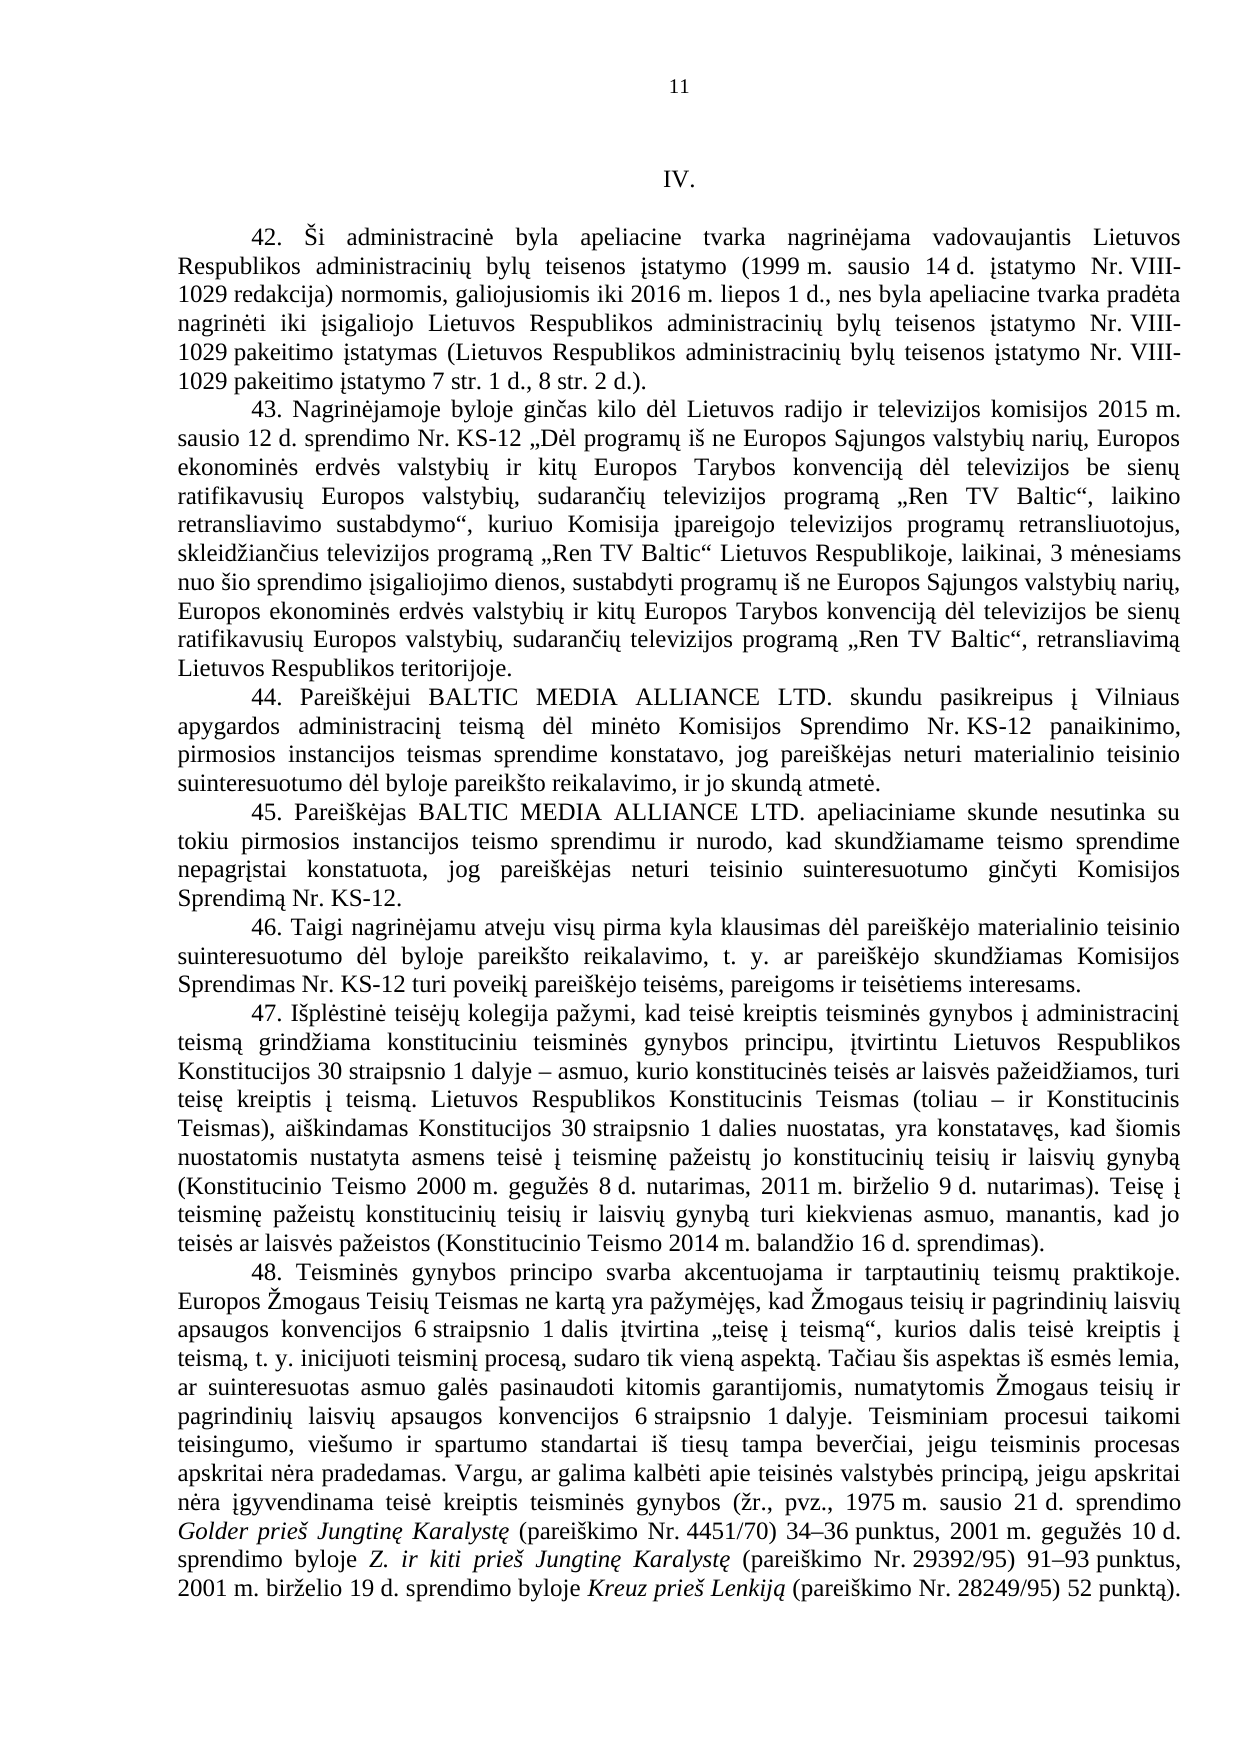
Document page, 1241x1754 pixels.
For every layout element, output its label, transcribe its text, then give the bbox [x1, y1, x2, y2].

text 43. Nagrinėjamoje byloje ginčas kilo dėl Lietuvos radijo ir televizijos komisijos 2015 m. sausio 12 d. sprendimo Nr. KS-12 „Dėl programų iš ne Europos Sąjungos valstybių narių, Europos ekonominės erdvės valstybių ir kitų Europos Tarybos konvenciją dėl televizijos be sienų ratifikavusių Europos valstybių, sudarančių televizijos programą „Ren TV Baltic“, laikino retransliavimo sustabdymo“, kuriuo Komisija įpareigojo televizijos programų retransliuotojus, skleidžiančius televizijos programą „Ren TV Baltic“ Lietuvos Respublikoje, laikinai, 3 mėnesiams nuo šio sprendimo įsigaliojimo dienos, sustabdyti programų iš ne Europos Sąjungos valstybių narių, Europos ekonominės erdvės valstybių ir kitų Europos Tarybos konvenciją dėl televizijos be sienų ratifikavusių Europos valstybių, sudarančių televizijos programą „Ren TV Baltic“, retransliavimą Lietuvos Respublikos teritorijoje. [177, 394, 1181, 682]
text 46. Taigi nagrinėjamu atveju visų pirma kyla klausimas dėl pareiškėjo materialinio teisinio suinteresuotumo dėl byloje pareikšto reikalavimo, t. y. ar pareiškėjo skundžiamas Komisijos Sprendimas Nr. KS-12 turi poveikį pareiškėjo teisėms, pareigoms ir teisėtiems interesams. [177, 912, 1181, 998]
text IV. [177, 164, 1181, 193]
text 45. Pareiškėjas BALTIC MEDIA ALLIANCE LTD. apeliaciniame skunde nesutinka su tokiu pirmosios instancijos teismo sprendimu ir nurodo, kad skundžiamame teismo sprendime nepagrįstai konstatuota, jog pareiškėjas neturi teisinio suinteresuotumo ginčyti Komisijos Sprendimą Nr. KS-12. [177, 797, 1181, 912]
text 48. Teisminės gynybos principo svarba akcentuojama ir tarptautinių teismų praktikoje. Europos Žmogaus Teisių Teismas ne kartą yra pažymėjęs, kad Žmogaus teisių ir pagrindinių laisvių apsaugos konvencijos 6 straipsnio 1 dalis įtvirtina „teisę į teismą“, kurios dalis teisė kreiptis į teismą, t. y. inicijuoti teisminį procesą, sudaro tik vieną aspektą. Tačiau šis aspektas iš esmės lemia, ar suinteresuotas asmuo galės pasinaudoti kitomis garantijomis, numatytomis Žmogaus teisių ir pagrindinių laisvių apsaugos konvencijos 6 straipsnio 1 dalyje. Teisminiam procesui taikomi teisingumo, viešumo ir spartumo standartai iš tiesų tampa beverčiai, jeigu teisminis procesas apskritai nėra pradedamas. Vargu, ar galima kalbėti apie teisinės valstybės principą, jeigu apskritai nėra įgyvendinama teisė kreiptis teisminės gynybos (žr., pvz., 1975 m. sausio 21 d. sprendimo Golder prieš Jungtinę Karalystę (pareiškimo Nr. 4451/70) 34‒36 punktus, 2001 m. gegužės 10 d. sprendimo byloje Z. ir kiti prieš Jungtinę Karalystę (pareiškimo Nr. 29392/95) 91‒93 punktus, 2001 m. birželio 19 d. sprendimo byloje Kreuz prieš Lenkiją (pareiškimo Nr. 28249/95) 52 punktą). [177, 1257, 1181, 1602]
text 44. Pareiškėjui BALTIC MEDIA ALLIANCE LTD. skundu pasikreipus į Vilniaus apygardos administracinį teismą dėl minėto Komisijos Sprendimo Nr. KS-12 panaikinimo, pirmosios instancijos teismas sprendime konstatavo, jog pareiškėjas neturi materialinio teisinio suinteresuotumo dėl byloje pareikšto reikalavimo, ir jo skundą atmetė. [177, 682, 1181, 797]
text 47. Išplėstinė teisėjų kolegija pažymi, kad teisė kreiptis teisminės gynybos į administracinį teismą grindžiama konstituciniu teisminės gynybos principu, įtvirtintu Lietuvos Respublikos Konstitucijos 30 straipsnio 1 dalyje – asmuo, kurio konstitucinės teisės ar laisvės pažeidžiamos, turi teisę kreiptis į teismą. Lietuvos Respublikos Konstitucinis Teismas (toliau – ir Konstitucinis Teismas), aiškindamas Konstitucijos 30 straipsnio 1 dalies nuostatas, yra konstatavęs, kad šiomis nuostatomis nustatyta asmens teisė į teisminę pažeistų jo konstitucinių teisių ir laisvių gynybą (Konstitucinio Teismo 2000 m. gegužės 8 d. nutarimas, 2011 m. birželio 9 d. nutarimas). Teisę į teisminę pažeistų konstitucinių teisių ir laisvių gynybą turi kiekvienas asmuo, manantis, kad jo teisės ar laisvės pažeistos (Konstitucinio Teismo 2014 m. balandžio 16 d. sprendimas). [177, 998, 1181, 1257]
text 42. Ši administracinė byla apeliacine tvarka nagrinėjama vadovaujantis Lietuvos Respublikos administracinių bylų teisenos įstatymo (1999 m. sausio 14 d. įstatymo Nr. VIII-1029 redakcija) normomis, galiojusiomis iki 2016 m. liepos 1 d., nes byla apeliacine tvarka pradėta nagrinėti iki įsigaliojo Lietuvos Respublikos administracinių bylų teisenos įstatymo Nr. VIII-1029 pakeitimo įstatymas (Lietuvos Respublikos administracinių bylų teisenos įstatymo Nr. VIII-1029 pakeitimo įstatymo 7 str. 1 d., 8 str. 2 d.). [177, 222, 1181, 394]
